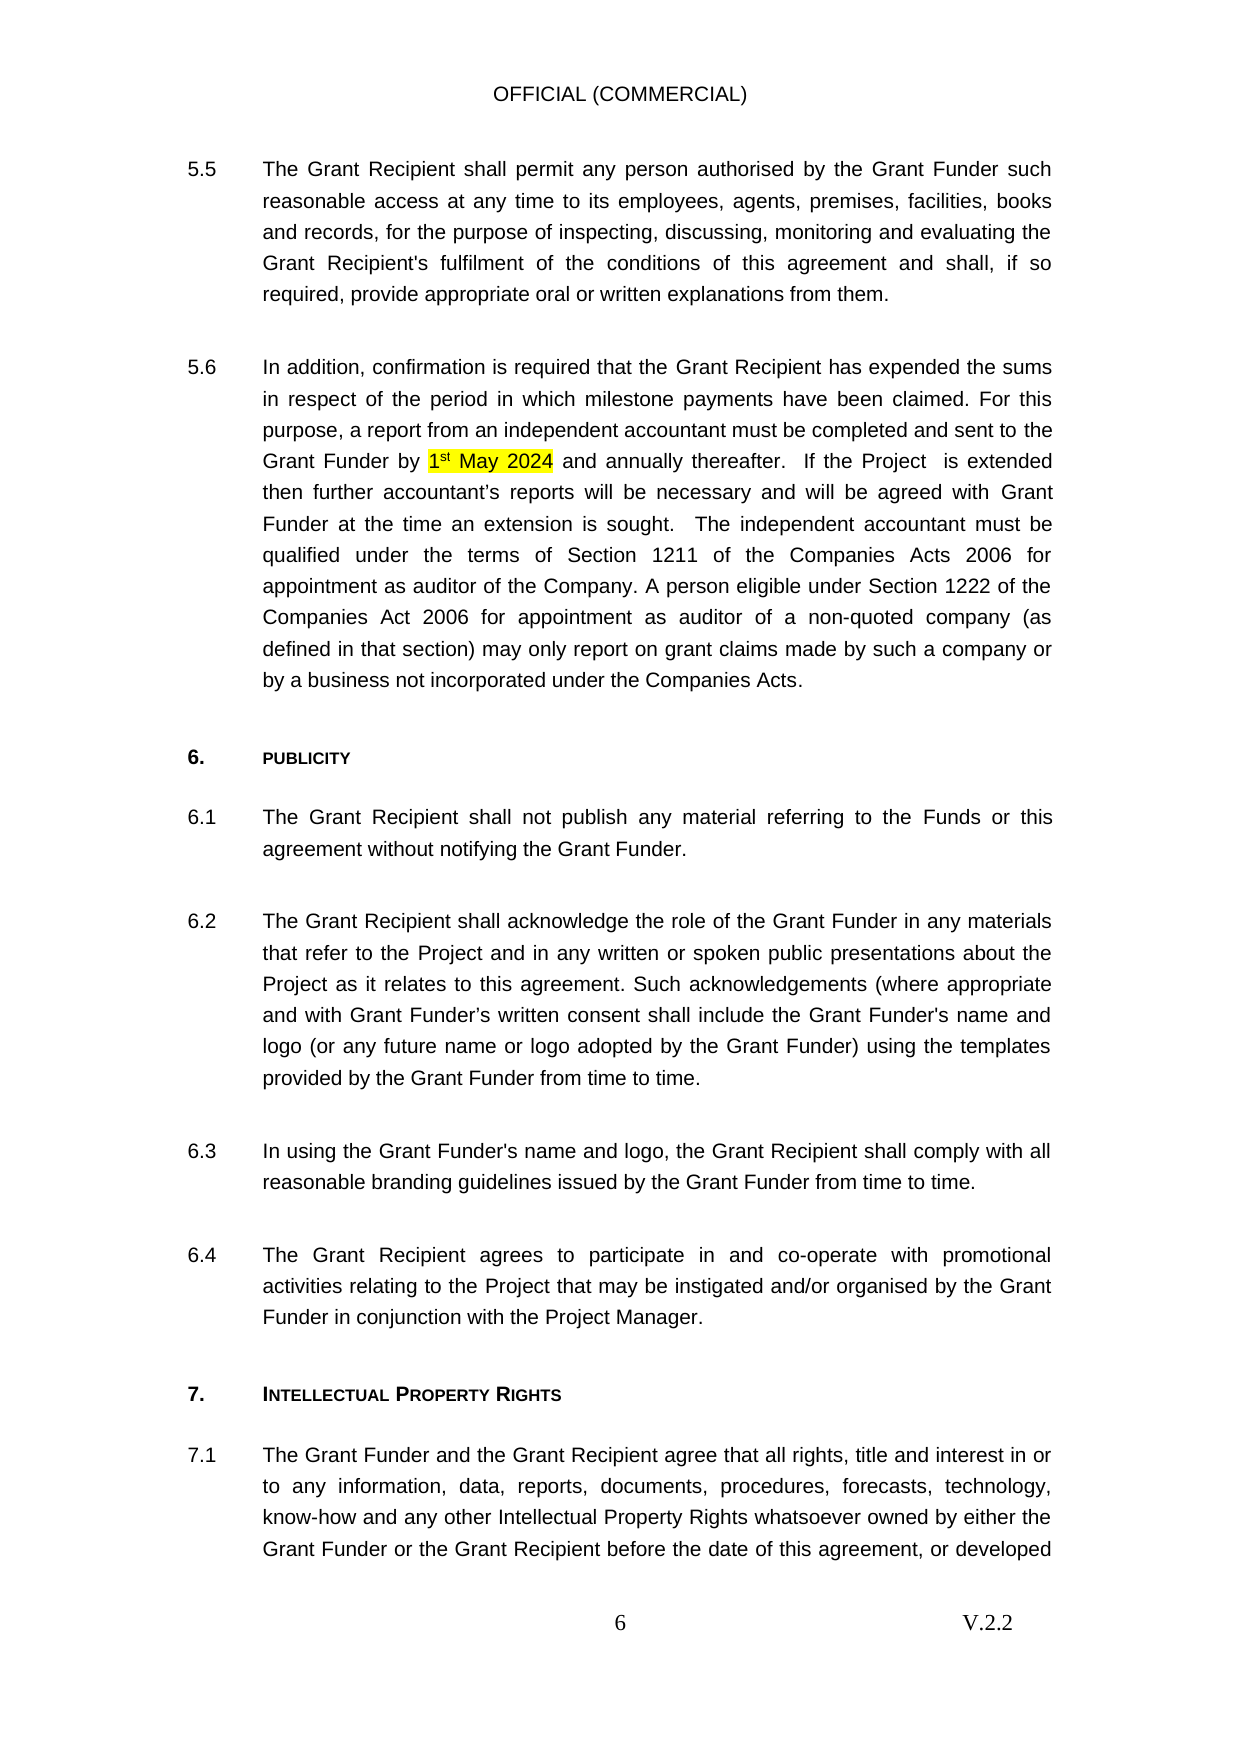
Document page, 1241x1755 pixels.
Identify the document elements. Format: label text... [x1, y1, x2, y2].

subtitle The Grant Recipient agrees to participate in and co-operate with promotional activities relating to the Project that may be instigated and/or organised by the Grant Funder in conjunction with the Project Manager. [187, 1235, 1053, 1329]
subtitle The Grant Recipient shall permit any person authorised by the Grant Funder such reasonable access at any time to its employees, agents, premises, facilities, books and records, for the purpose of inspecting, discussing, monitoring and evaluating the Grant Recipient's fulfilment of the conditions of this agreement and shall, if so required, provide appropriate oral or written explanations from them. [187, 150, 1053, 306]
subtitle publicity [187, 737, 1053, 769]
subtitle In addition, confirmation is required that the Grant Recipient has expended the sums in respect of the period in which milestone payments have been claimed. For this purpose, a report from an independent accountant must be completed and sent to the Grant Funder by 1st May 2024 and annually thereafter. If the Project is extended then further accountant’s reports will be necessary and will be agreed with Grant Funder at the time an extension is sought. The independent accountant must be qualified under the terms of Section 1211 of the Companies Acts 2006 for appointment as auditor of the Company. A person eligible under Section 1222 of the Companies Act 2006 for appointment as auditor of a non-quoted company (as defined in that section) may only report on grant claims made by such a company or by a business not incorporated under the Companies Acts. [187, 348, 1053, 692]
subtitle The Grant Recipient shall not publish any material referring to the Funds or this agreement without notifying the Grant Funder. [187, 798, 1053, 860]
subtitle The Grant Funder and the Grant Recipient agree that all rights, title and interest in or to any information, data, reports, documents, procedures, forecasts, technology, know-how and any other Intellectual Property Rights whatsoever owned by either the Grant Funder or the Grant Recipient before the date of this agreement, or developed [187, 1435, 1053, 1560]
subtitle Intellectual Property Rights [187, 1375, 1053, 1406]
subtitle In using the Grant Funder's name and logo, the Grant Recipient shall comply with all reasonable branding guidelines issued by the Grant Funder from time to time. [187, 1131, 1053, 1194]
subtitle The Grant Recipient shall acknowledge the role of the Grant Funder in any materials that refer to the Project and in any written or spoken public presentations about the Project as it relates to this agreement. Such acknowledgements (where appropriate and with Grant Funder’s written consent shall include the Grant Funder's name and logo (or any future name or logo adopted by the Grant Funder) using the templates provided by the Grant Funder from time to time. [187, 902, 1053, 1089]
